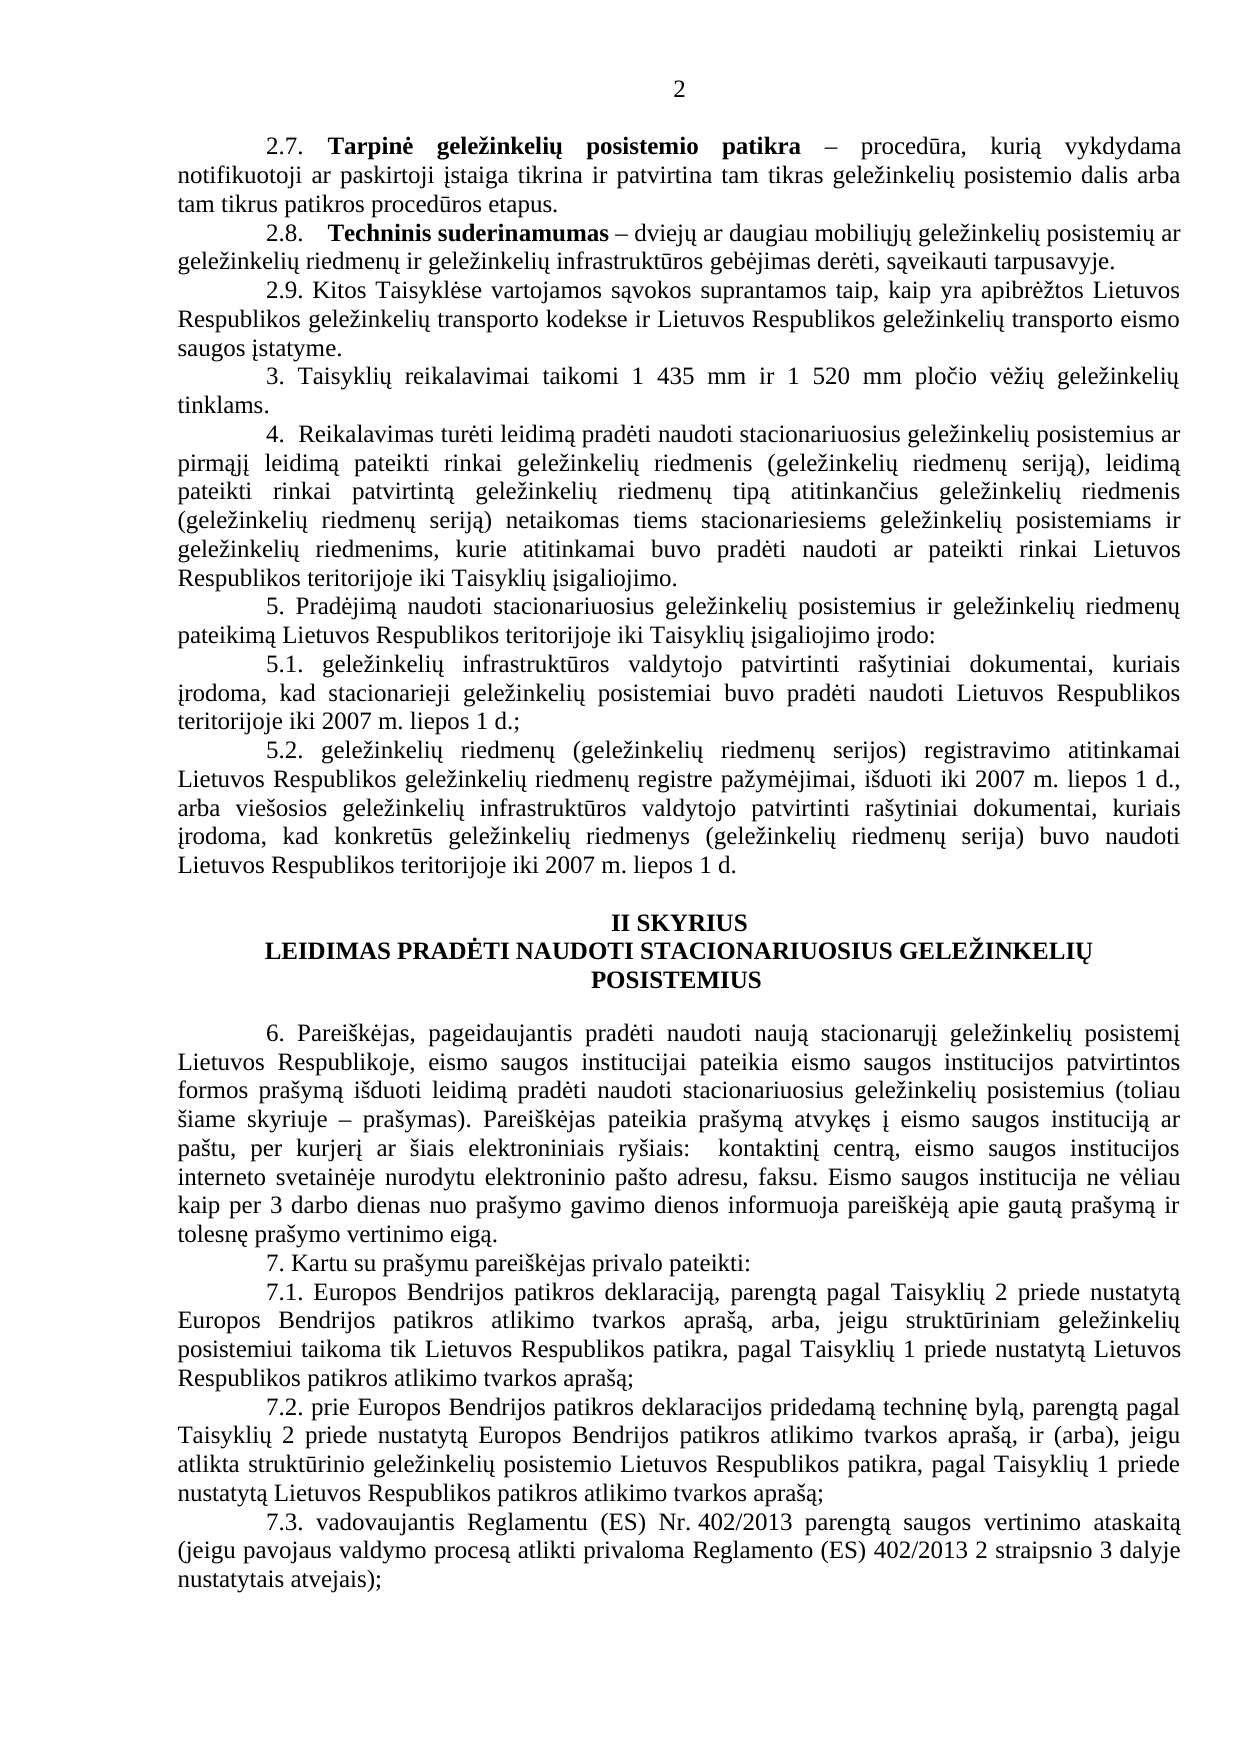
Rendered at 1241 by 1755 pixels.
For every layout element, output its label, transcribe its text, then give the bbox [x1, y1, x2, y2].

text 2.7. Tarpinė geležinkelių posistemio patikra – procedūra, kurią vykdydama notifikuotoji ar paskirtoji įstaiga tikrina ir patvirtina tam tikras geležinkelių posistemio dalis arba tam tikrus patikros procedūros etapus. [177, 131, 1181, 218]
text 7.3. vadovaujantis Reglamentu (ES) Nr. 402/2013 parengtą saugos vertinimo ataskaitą (jeigu pavojaus valdymo procesą atlikti privaloma Reglamento (ES) 402/2013 2 straipsnio 3 dalyje nustatytais atvejais); [177, 1507, 1181, 1593]
text 4. Reikalavimas turėti leidimą pradėti naudoti stacionariuosius geležinkelių posistemius ar pirmąjį leidimą pateikti rinkai geležinkelių riedmenis (geležinkelių riedmenų seriją), leidimą pateikti rinkai patvirtintą geležinkelių riedmenų tipą atitinkančius geležinkelių riedmenis (geležinkelių riedmenų seriją) netaikomas tiems stacionariesiems geležinkelių posistemiams ir geležinkelių riedmenims, kurie atitinkamai buvo pradėti naudoti ar pateikti rinkai Lietuvos Respublikos teritorijoje iki Taisyklių įsigaliojimo. [177, 419, 1181, 591]
text 5.1. geležinkelių infrastruktūros valdytojo patvirtinti rašytiniai dokumentai, kuriais įrodoma, kad stacionarieji geležinkelių posistemiai buvo pradėti naudoti Lietuvos Respublikos teritorijoje iki 2007 m. liepos 1 d.; [177, 649, 1181, 735]
text 5.2. geležinkelių riedmenų (geležinkelių riedmenų serijos) registravimo atitinkamai Lietuvos Respublikos geležinkelių riedmenų registre pažymėjimai, išduoti iki 2007 m. liepos 1 d., arba viešosios geležinkelių infrastruktūros valdytojo patvirtinti rašytiniai dokumentai, kuriais įrodoma, kad konkretūs geležinkelių riedmenys (geležinkelių riedmenų serija) buvo naudoti Lietuvos Respublikos teritorijoje iki 2007 m. liepos 1 d. [177, 735, 1181, 879]
text 7. Kartu su prašymu pareiškėjas privalo pateikti: [177, 1248, 1181, 1277]
text 6. Pareiškėjas, pageidaujantis pradėti naudoti naują stacionarųjį geležinkelių posistemį Lietuvos Respublikoje, eismo saugos institucijai pateikia eismo saugos institucijos patvirtintos formos prašymą išduoti leidimą pradėti naudoti stacionariuosius geležinkelių posistemius (toliau šiame skyriuje – prašymas). Pareiškėjas pateikia prašymą atvykęs į eismo saugos instituciją ar paštu, per kurjerį ar šiais elektroniniais ryšiais: kontaktinį centrą, eismo saugos institucijos interneto svetainėje nurodytu elektroninio pašto adresu, faksu. Eismo saugos institucija ne vėliau kaip per 3 darbo dienas nuo prašymo gavimo dienos informuoja pareiškėją apie gautą prašymą ir tolesnę prašymo vertinimo eigą. [177, 1018, 1181, 1248]
text 5. Pradėjimą naudoti stacionariuosius geležinkelių posistemius ir geležinkelių riedmenų pateikimą Lietuvos Respublikos teritorijoje iki Taisyklių įsigaliojimo įrodo: [177, 591, 1181, 649]
text 7.1. Europos Bendrijos patikros deklaraciją, parengtą pagal Taisyklių 2 priede nustatytą Europos Bendrijos patikros atlikimo tvarkos aprašą, arba, jeigu struktūriniam geležinkelių posistemiui taikoma tik Lietuvos Respublikos patikra, pagal Taisyklių 1 priede nustatytą Lietuvos Respublikos patikros atlikimo tvarkos aprašą; [177, 1277, 1181, 1392]
text II skyrius [177, 908, 1181, 936]
text 7.2. prie Europos Bendrijos patikros deklaracijos pridedamą techninę bylą, parengtą pagal Taisyklių 2 priede nustatytą Europos Bendrijos patikros atlikimo tvarkos aprašą, ir (arba), jeigu atlikta struktūrinio geležinkelių posistemio Lietuvos Respublikos patikra, pagal Taisyklių 1 priede nustatytą Lietuvos Respublikos patikros atlikimo tvarkos aprašą; [177, 1392, 1181, 1507]
text 2.9. Kitos Taisyklėse vartojamos sąvokos suprantamos taip, kaip yra apibrėžtos Lietuvos Respublikos geležinkelių transporto kodekse ir Lietuvos Respublikos geležinkelių transporto eismo saugos įstatyme. [177, 275, 1181, 361]
text LEIDIMAS PRADĖTI NAUDOTI stacionariuosius geležinkelių POSISTEMIUS [177, 936, 1181, 994]
text 3. Taisyklių reikalavimai taikomi 1 435 mm ir 1 520 mm pločio vėžių geležinkelių tinklams. [177, 361, 1181, 419]
text 2.8. Techninis suderinamumas – dviejų ar daugiau mobiliųjų geležinkelių posistemių ar geležinkelių riedmenų ir geležinkelių infrastruktūros gebėjimas derėti, sąveikauti tarpusavyje. [177, 218, 1181, 275]
